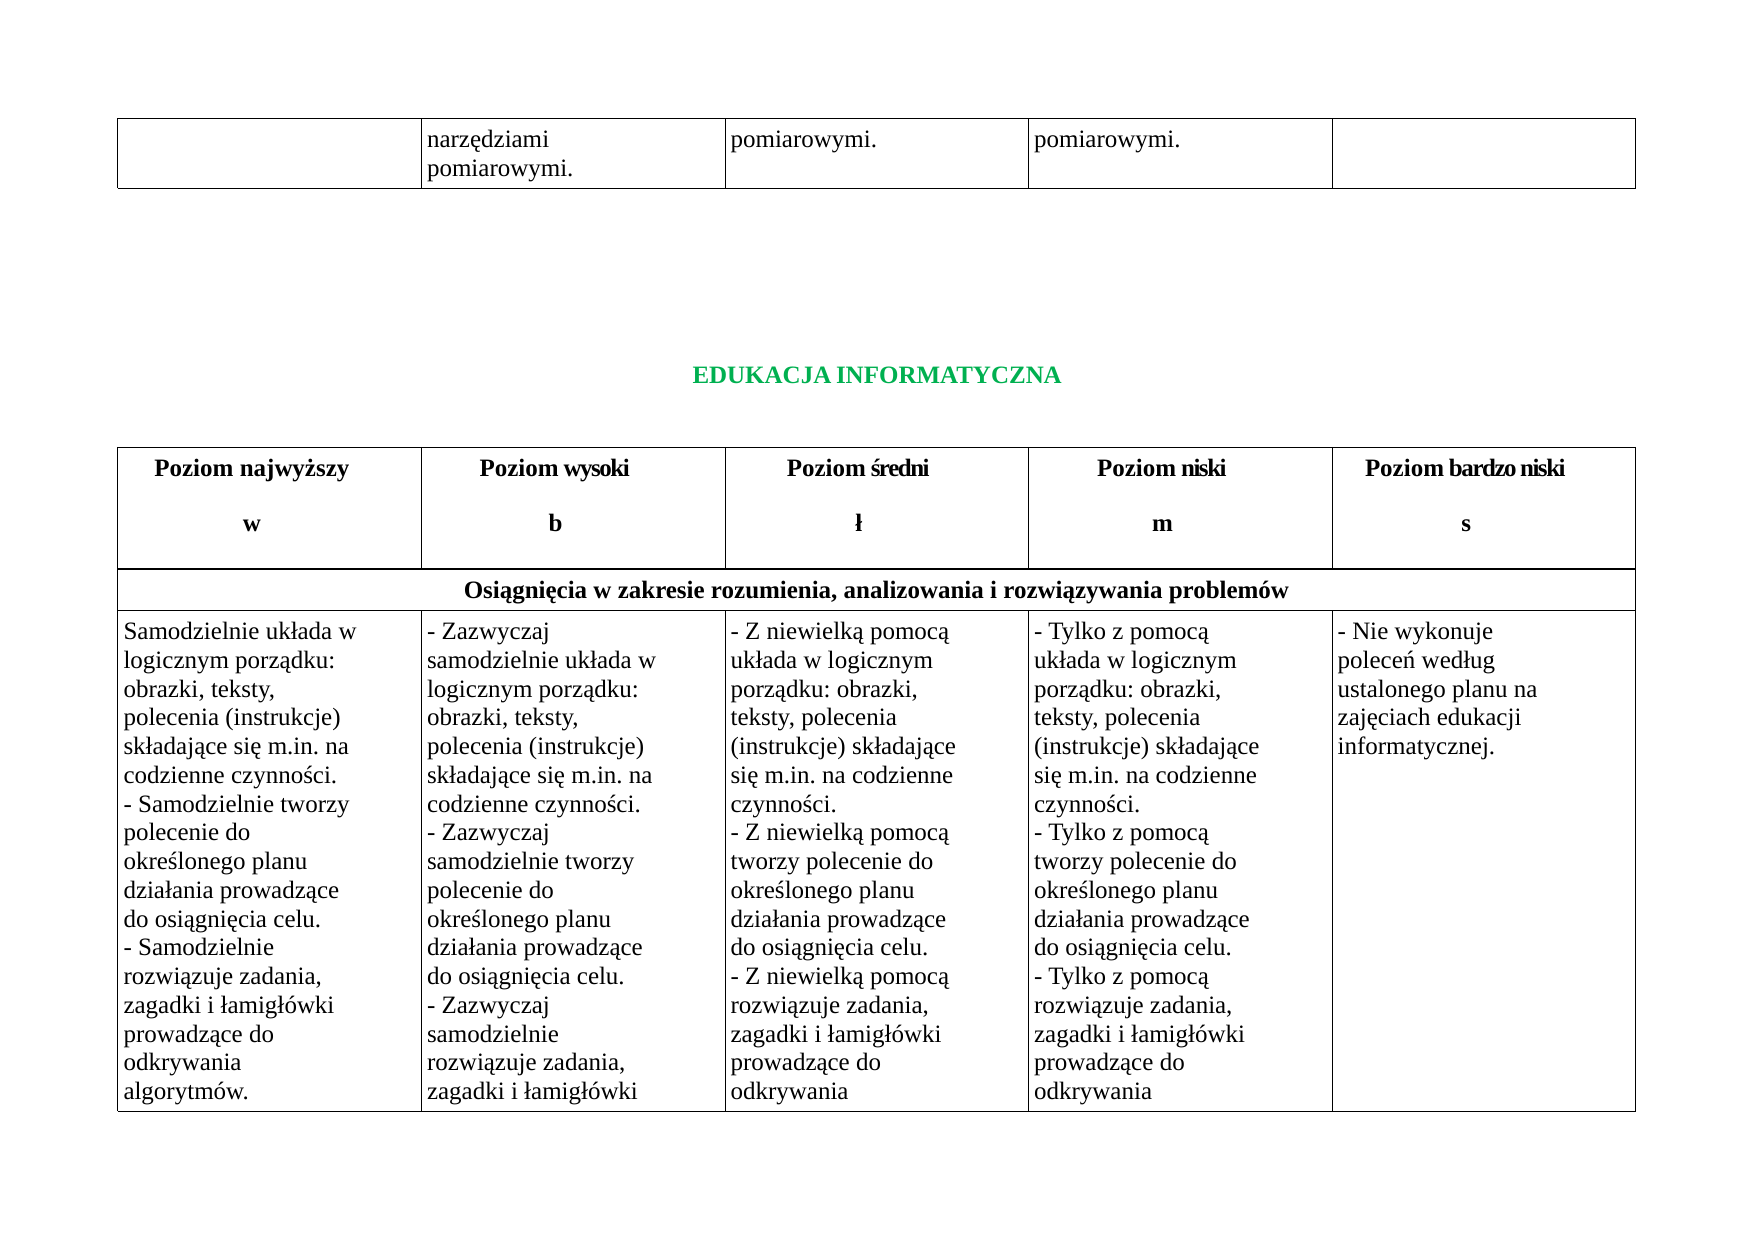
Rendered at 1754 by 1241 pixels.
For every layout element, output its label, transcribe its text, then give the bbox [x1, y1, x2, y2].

table_header pomiarowymi. [1029, 119, 1332, 188]
table_header - Z niewielką pomocą układa w logicznym porządku: obrazki, teksty, polecenia (instrukcje) składające się m.in. na codzienne czynności. - Z niewielką pomocą tworzy polecenie do określonego planu działania prowadzące do osiągnięcia celu. - Z niewielką pomocą rozwiązuje zadania, zagadki i łamigłówki prowadzące do odkrywania [726, 611, 1028, 1111]
table_header Osiągnięcia w zakresie rozumienia, analizowania i rozwiązywania problemów [118, 570, 1635, 609]
table_header [1333, 119, 1635, 188]
table_header - Tylko z pomocą układa w logicznym porządku: obrazki, teksty, polecenia (instrukcje) składające się m.in. na codzienne czynności. - Tylko z pomocą tworzy polecenie do określonego planu działania prowadzące do osiągnięcia celu. - Tylko z pomocą rozwiązuje zadania, zagadki i łamigłówki prowadzące do odkrywania [1029, 611, 1332, 1111]
table_header [118, 119, 421, 188]
text EDUKACJA INFORMATYCZNA [118, 361, 1636, 389]
table_header - Nie wykonuje poleceń według ustalonego planu na zajęciach edukacji informatycznej. [1333, 611, 1635, 1111]
table_header Poziom średni ł [726, 448, 1028, 568]
table_header Samodzielnie układa w logicznym porządku: obrazki, teksty, polecenia (instrukcje) składające się m.in. na codzienne czynności. - Samodzielnie tworzy polecenie do określonego planu działania prowadzące do osiągnięcia celu. - Samodzielnie rozwiązuje zadania, zagadki i łamigłówki prowadzące do odkrywania algorytmów. [118, 611, 421, 1111]
table_header narzędziami pomiarowymi. [422, 119, 725, 188]
table_header Poziom bardzo niski s [1333, 448, 1635, 568]
table_header Poziom niski m [1029, 448, 1332, 568]
table_header - Zazwyczaj samodzielnie układa w logicznym porządku: obrazki, teksty, polecenia (instrukcje) składające się m.in. na codzienne czynności. - Zazwyczaj samodzielnie tworzy polecenie do określonego planu działania prowadzące do osiągnięcia celu. - Zazwyczaj samodzielnie rozwiązuje zadania, zagadki i łamigłówki [422, 611, 725, 1111]
table_header Poziom wysoki b [422, 448, 725, 568]
table_header pomiarowymi. [726, 119, 1028, 188]
table_header Poziom najwyższy w [118, 448, 421, 568]
